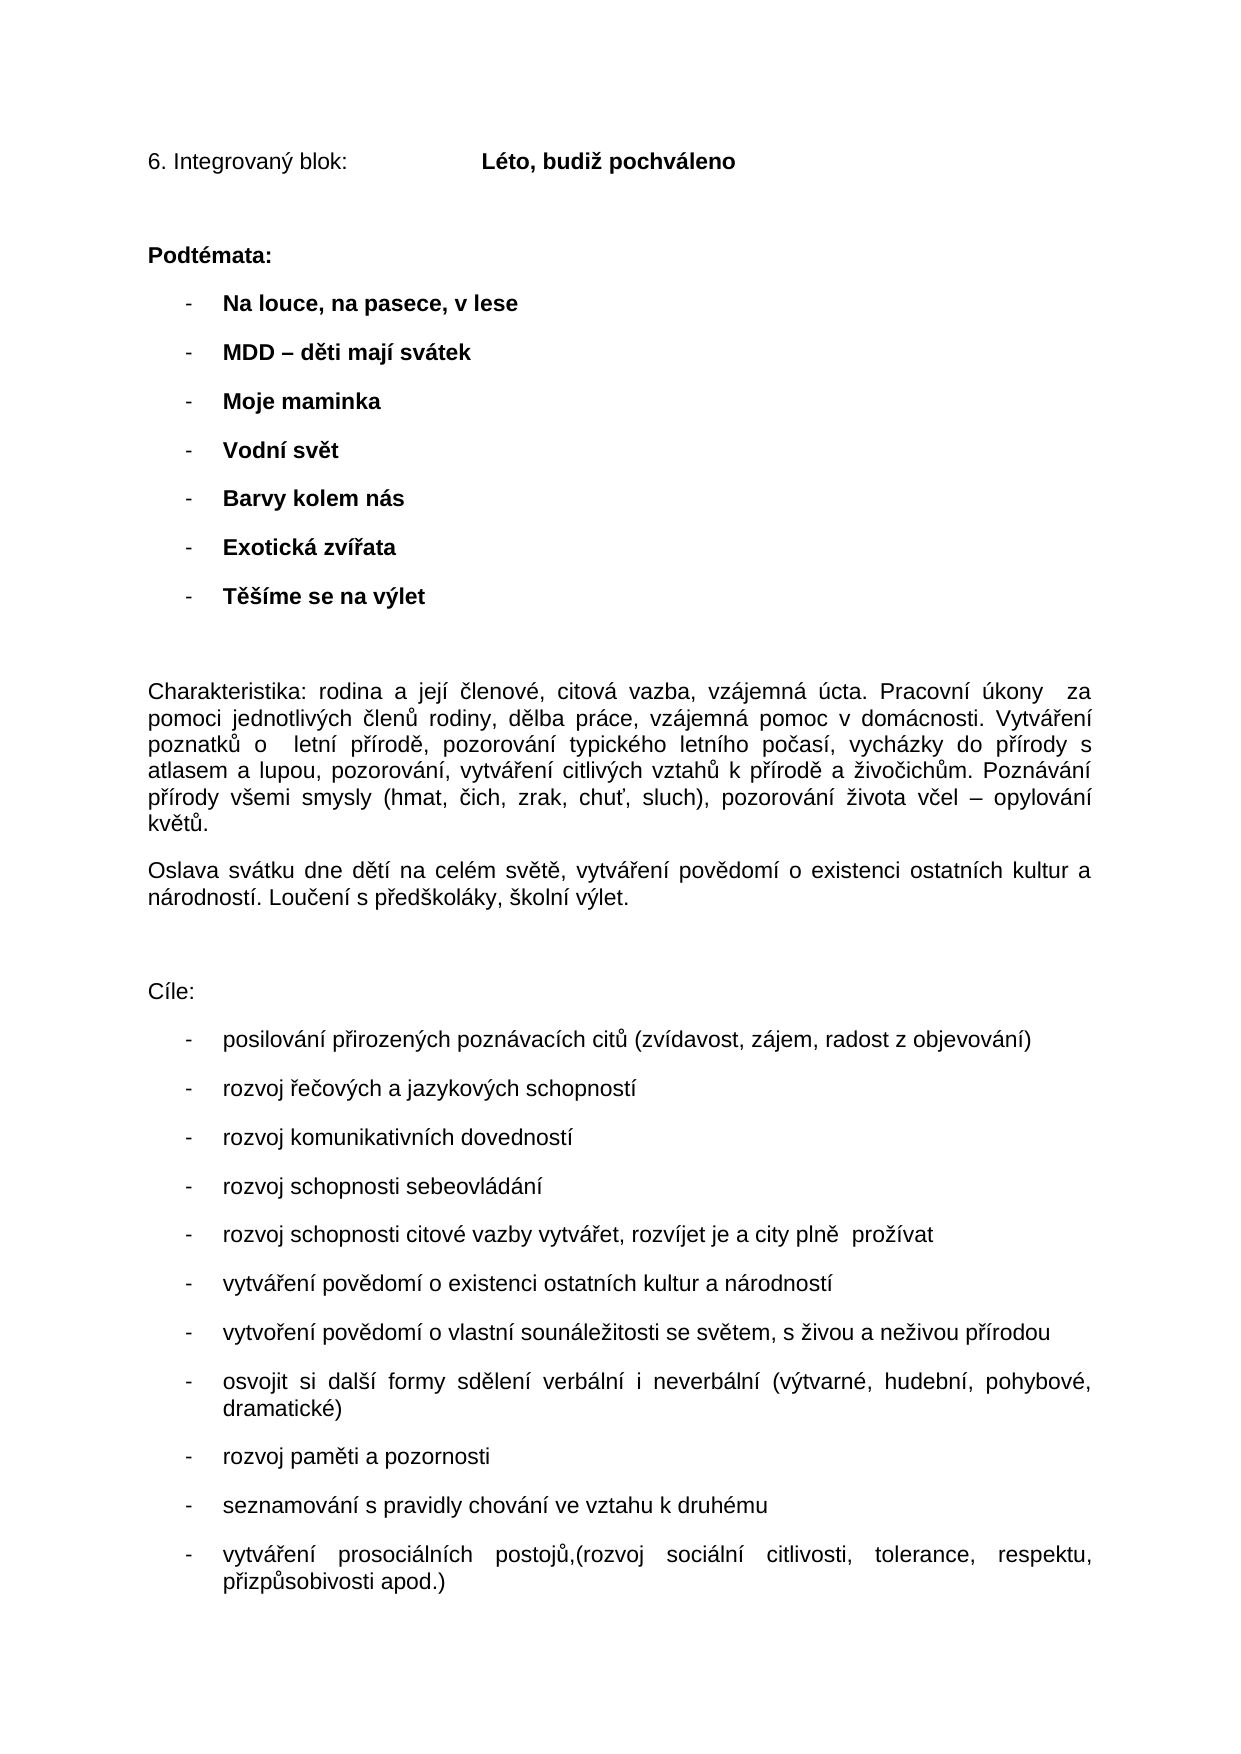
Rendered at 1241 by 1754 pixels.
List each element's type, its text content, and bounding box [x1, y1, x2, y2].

list MDD – děti mají svátek [185, 338, 1093, 366]
list Exotická zvířata [185, 533, 1093, 561]
text Oslava svátku dne dětí na celém světě, vytváření povědomí o existenci ostatních kultur a národností. Loučení s předškoláky, školní výlet. [148, 857, 1093, 910]
list posilování přirozených poznávacích citů (zvídavost, zájem, radost z objevování) [185, 1025, 1093, 1053]
list rozvoj schopnosti sebeovládání [185, 1172, 1093, 1200]
list Vodní svět [185, 436, 1093, 464]
list rozvoj paměti a pozornosti [185, 1442, 1093, 1470]
list Moje maminka [185, 387, 1093, 415]
list osvojit si další formy sdělení verbální i neverbální (výtvarné, hudební, pohybové, dramatické) [185, 1367, 1093, 1422]
text Podtémata: [148, 242, 1093, 268]
list seznamování s pravidly chování ve vztahu k druhému [185, 1491, 1093, 1519]
list rozvoj schopnosti citové vazby vytvářet, rozvíjet je a city plně prožívat [185, 1221, 1093, 1249]
text 6. Integrovaný blok: Léto, budiž pochváleno [148, 148, 1093, 174]
list Barvy kolem nás [185, 484, 1093, 513]
list vytváření povědomí o existenci ostatních kultur a národností [185, 1269, 1093, 1297]
list Na louce, na pasece, v lese [185, 289, 1093, 317]
text Charakteristika: rodina a její členové, citová vazba, vzájemná úcta. Pracovní úkony za pomoci jednotlivých členů rodiny, dělba práce, vzájemná pomoc v domácnosti. Vytváření poznatků o letní přírodě, pozorování typického letního počasí, vycházky do přírody s atlasem a lupou, pozorování, vytváření citlivých vztahů k přírodě a živočichům. Poznávání přírody všemi smysly (hmat, čich, zrak, chuť, sluch), pozorování života včel – opylování květů. [148, 678, 1093, 836]
list rozvoj komunikativních dovedností [185, 1123, 1093, 1151]
list Těšíme se na výlet [185, 582, 1093, 610]
list vytváření prosociálních postojů,(rozvoj sociální citlivosti, tolerance, respektu, přizpůsobivosti apod.) [185, 1540, 1093, 1594]
text Cíle: [148, 978, 1093, 1004]
list rozvoj řečových a jazykových schopností [185, 1074, 1093, 1102]
list vytvoření povědomí o vlastní sounáležitosti se světem, s živou a neživou přírodou [185, 1318, 1093, 1346]
